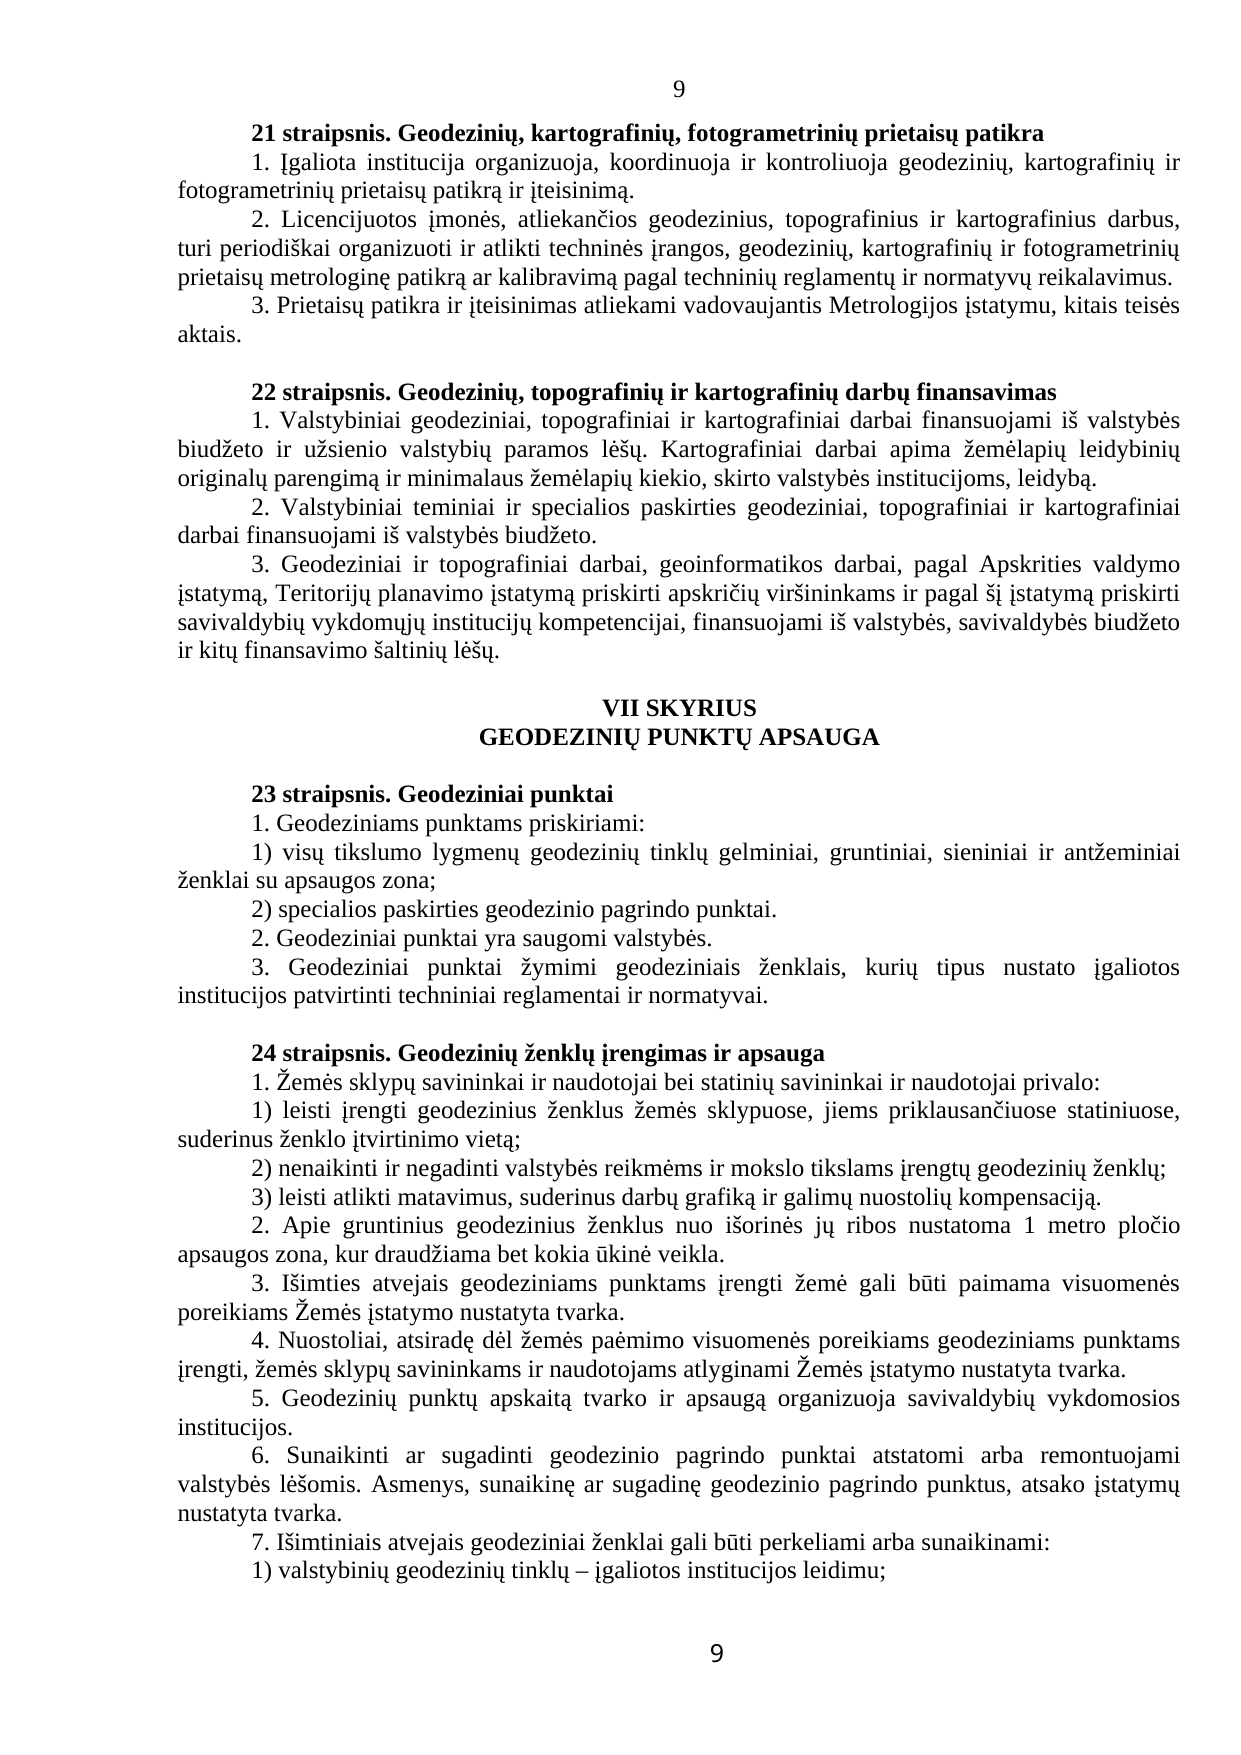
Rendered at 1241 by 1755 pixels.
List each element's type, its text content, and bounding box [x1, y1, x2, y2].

text 1. Įgaliota institucija organizuoja, koordinuoja ir kontroliuoja geodezinių, kartografinių ir fotogrametrinių prietaisų patikrą ir įteisinimą. [177, 147, 1181, 204]
text 22 straipsnis. Geodezinių, topografinių ir kartografinių darbų finansavimas [177, 377, 1181, 406]
subtitle VII SKYRIUS [177, 693, 1181, 722]
text 3. Išimties atvejais geodeziniams punktams įrengti žemė gali būti paimama visuomenės poreikiams Žemės įstatymo nustatyta tvarka. [177, 1268, 1181, 1326]
text 3. Geodeziniai punktai žymimi geodeziniais ženklais, kurių tipus nustato įgaliotos institucijos patvirtinti techniniai reglamentai ir normatyvai. [177, 952, 1181, 1009]
text 4. Nuostoliai, atsiradę dėl žemės paėmimo visuomenės poreikiams geodeziniams punktams įrengti, žemės sklypų savininkams ir naudotojams atlyginami Žemės įstatymo nustatyta tvarka. [177, 1326, 1181, 1383]
text 2. Licencijuotos įmonės, atliekančios geodezinius, topografinius ir kartografinius darbus, turi periodiškai organizuoti ir atlikti techninės įrangos, geodezinių, kartografinių ir fotogrametrinių prietaisų metrologinę patikrą ar kalibravimą pagal techninių reglamentų ir normatyvų reikalavimus. [177, 204, 1181, 291]
text 1. Žemės sklypų savininkai ir naudotojai bei statinių savininkai ir naudotojai privalo: [177, 1067, 1181, 1096]
text 3. Geodeziniai ir topografiniai darbai, geoinformatikos darbai, pagal Apskrities valdymo įstatymą, Teritorijų planavimo įstatymą priskirti apskričių viršininkams ir pagal šį įstatymą priskirti savivaldybių vykdomųjų institucijų kompetencijai, finansuojami iš valstybės, savivaldybės biudžeto ir kitų finansavimo šaltinių lėšų. [177, 549, 1181, 664]
text 2. Apie gruntinius geodezinius ženklus nuo išorinės jų ribos nustatoma 1 metro pločio apsaugos zona, kur draudžiama bet kokia ūkinė veikla. [177, 1211, 1181, 1268]
text 1) leisti įrengti geodezinius ženklus žemės sklypuose, jiems priklausančiuose statiniuose, suderinus ženklo įtvirtinimo vietą; [177, 1096, 1181, 1153]
text 6. Sunaikinti ar sugadinti geodezinio pagrindo punktai atstatomi arba remontuojami valstybės lėšomis. Asmenys, sunaikinę ar sugadinę geodezinio pagrindo punktus, atsako įstatymų nustatyta tvarka. [177, 1441, 1181, 1527]
text 3. Prietaisų patikra ir įteisinimas atliekami vadovaujantis Metrologijos įstatymu, kitais teisės aktais. [177, 291, 1181, 348]
text 1) valstybinių geodezinių tinklų – įgaliotos institucijos leidimu; [177, 1556, 1181, 1584]
text 2) specialios paskirties geodezinio pagrindo punktai. [177, 894, 1181, 923]
text 1. Geodeziniams punktams priskiriami: [177, 808, 1181, 837]
text 2. Geodeziniai punktai yra saugomi valstybės. [177, 923, 1181, 952]
text 2) nenaikinti ir negadinti valstybės reikmėms ir mokslo tikslams įrengtų geodezinių ženklų; [177, 1153, 1181, 1182]
text 21 straipsnis. Geodezinių, kartografinių, fotogrametrinių prietaisų patikra [177, 118, 1181, 147]
text 2. Valstybiniai teminiai ir specialios paskirties geodeziniai, topografiniai ir kartografiniai darbai finansuojami iš valstybės biudžeto. [177, 492, 1181, 549]
text 24 straipsnis. Geodezinių ženklų įrengimas ir apsauga [177, 1038, 1181, 1067]
text 7. Išimtiniais atvejais geodeziniai ženklai gali būti perkeliami arba sunaikinami: [177, 1527, 1181, 1556]
text 1) visų tikslumo lygmenų geodezinių tinklų gelminiai, gruntiniai, sieniniai ir antžeminiai ženklai su apsaugos zona; [177, 837, 1181, 894]
subtitle geodezinių punktų apsauga [177, 722, 1181, 751]
text 1. Valstybiniai geodeziniai, topografiniai ir kartografiniai darbai finansuojami iš valstybės biudžeto ir užsienio valstybių paramos lėšų. Kartografiniai darbai apima žemėlapių leidybinių originalų parengimą ir minimalaus žemėlapių kiekio, skirto valstybės institucijoms, leidybą. [177, 406, 1181, 492]
text 5. Geodezinių punktų apskaitą tvarko ir apsaugą organizuoja savivaldybių vykdomosios institucijos. [177, 1383, 1181, 1441]
text 23 straipsnis. Geodeziniai punktai [177, 779, 1181, 808]
text 3) leisti atlikti matavimus, suderinus darbų grafiką ir galimų nuostolių kompensaciją. [177, 1182, 1181, 1211]
